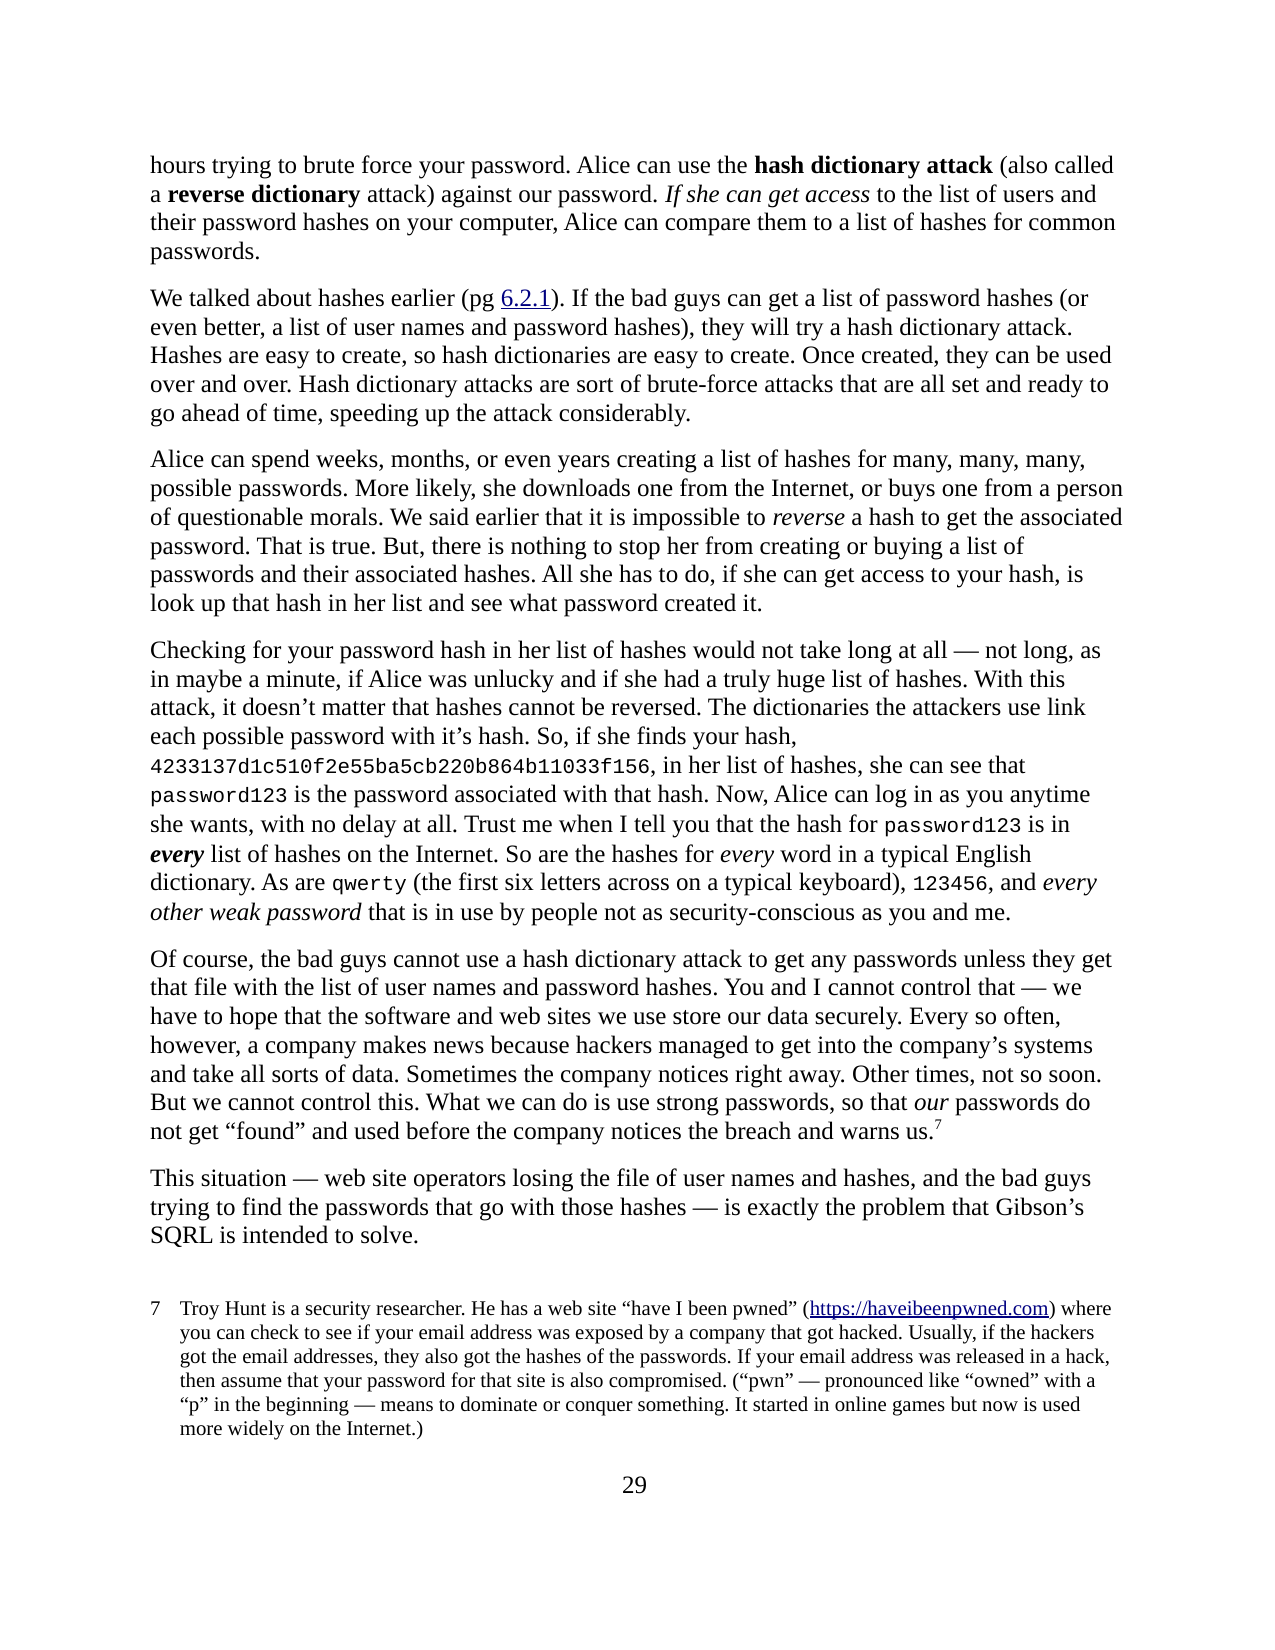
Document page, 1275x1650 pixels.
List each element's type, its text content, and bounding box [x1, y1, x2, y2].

text Alice can spend weeks, months, or even years creating a list of hashes for many, many, many, possible passwords. More likely, she downloads one from the Internet, or buys one from a person of questionable morals. We said earlier that it is impossible to reverse a hash to get the associated password. That is true. But, there is nothing to stop her from creating or buying a list of passwords and their associated hashes. All she has to do, if she can get access to your hash, is look up that hash in her list and see what password created it. [150, 444, 1125, 617]
text Checking for your password hash in her list of hashes would not take long at all — not long, as in maybe a minute, if Alice was unlucky and if she had a truly huge list of hashes. With this attack, it doesn’t matter that hashes cannot be reversed. The dictionaries the attackers use link each possible password with it’s hash. So, if she finds your hash, 4233137d1c510f2e55ba5cb220b864b11033f156, in her list of hashes, she can see that password123 is the password associated with that hash. Now, Alice can log in as you anytime she wants, with no delay at all. Trust me when I tell you that the hash for password123 is in every list of hashes on the Internet. So are the hashes for every word in a typical English dictionary. As are qwerty (the first six letters across on a typical keyboard), 123456, and every other weak password that is in use by people not as security-conscious as you and me. [150, 635, 1125, 926]
text We talked about hashes earlier (pg 6.2.1). If the bad guys can get a list of password hashes (or even better, a list of user names and password hashes), they will try a hash dictionary attack. Hashes are easy to create, so hash dictionaries are easy to create. Once created, they can be used over and over. Hash dictionary attacks are sort of brute-force attacks that are all set and ready to go ahead of time, speeding up the attack considerably. [150, 283, 1125, 427]
text Troy Hunt is a security researcher. He has a web site “have I been pwned” (https://haveibeenpwned.com) where you can check to see if your email address was exposed by a company that got hacked. Usually, if the hackers got the email addresses, they also got the hashes of the passwords. If your email address was released in a hack, then assume that your password for that site is also compromised. (“pwn” — pronounced like “owned” with a “p” in the beginning — means to dominate or conquer something. It started in online games but now is used more widely on the Internet.) [150, 1296, 1125, 1440]
text This situation — web site operators losing the file of user names and hashes, and the bad guys trying to find the passwords that go with those hashes — is exactly the problem that Gibson’s SQRL is intended to solve. [150, 1163, 1125, 1249]
text hours trying to brute force your password. Alice can use the hash dictionary attack (also called a reverse dictionary attack) against our password. If she can get access to the list of users and their password hashes on your computer, Alice can compare them to a list of hashes for common passwords. [150, 150, 1125, 265]
text Of course, the bad guys cannot use a hash dictionary attack to get any passwords unless they get that file with the list of user names and password hashes. You and I cannot control that — we have to hope that the software and web sites we use store our data securely. Every so often, however, a company makes news because hackers managed to get into the company’s systems and take all sorts of data. Sometimes the company notices right away. Other times, not so soon. But we cannot control this. What we can do is use strong passwords, so that our passwords do not get “found” and used before the company notices the breach and warns us. [150, 944, 1125, 1145]
